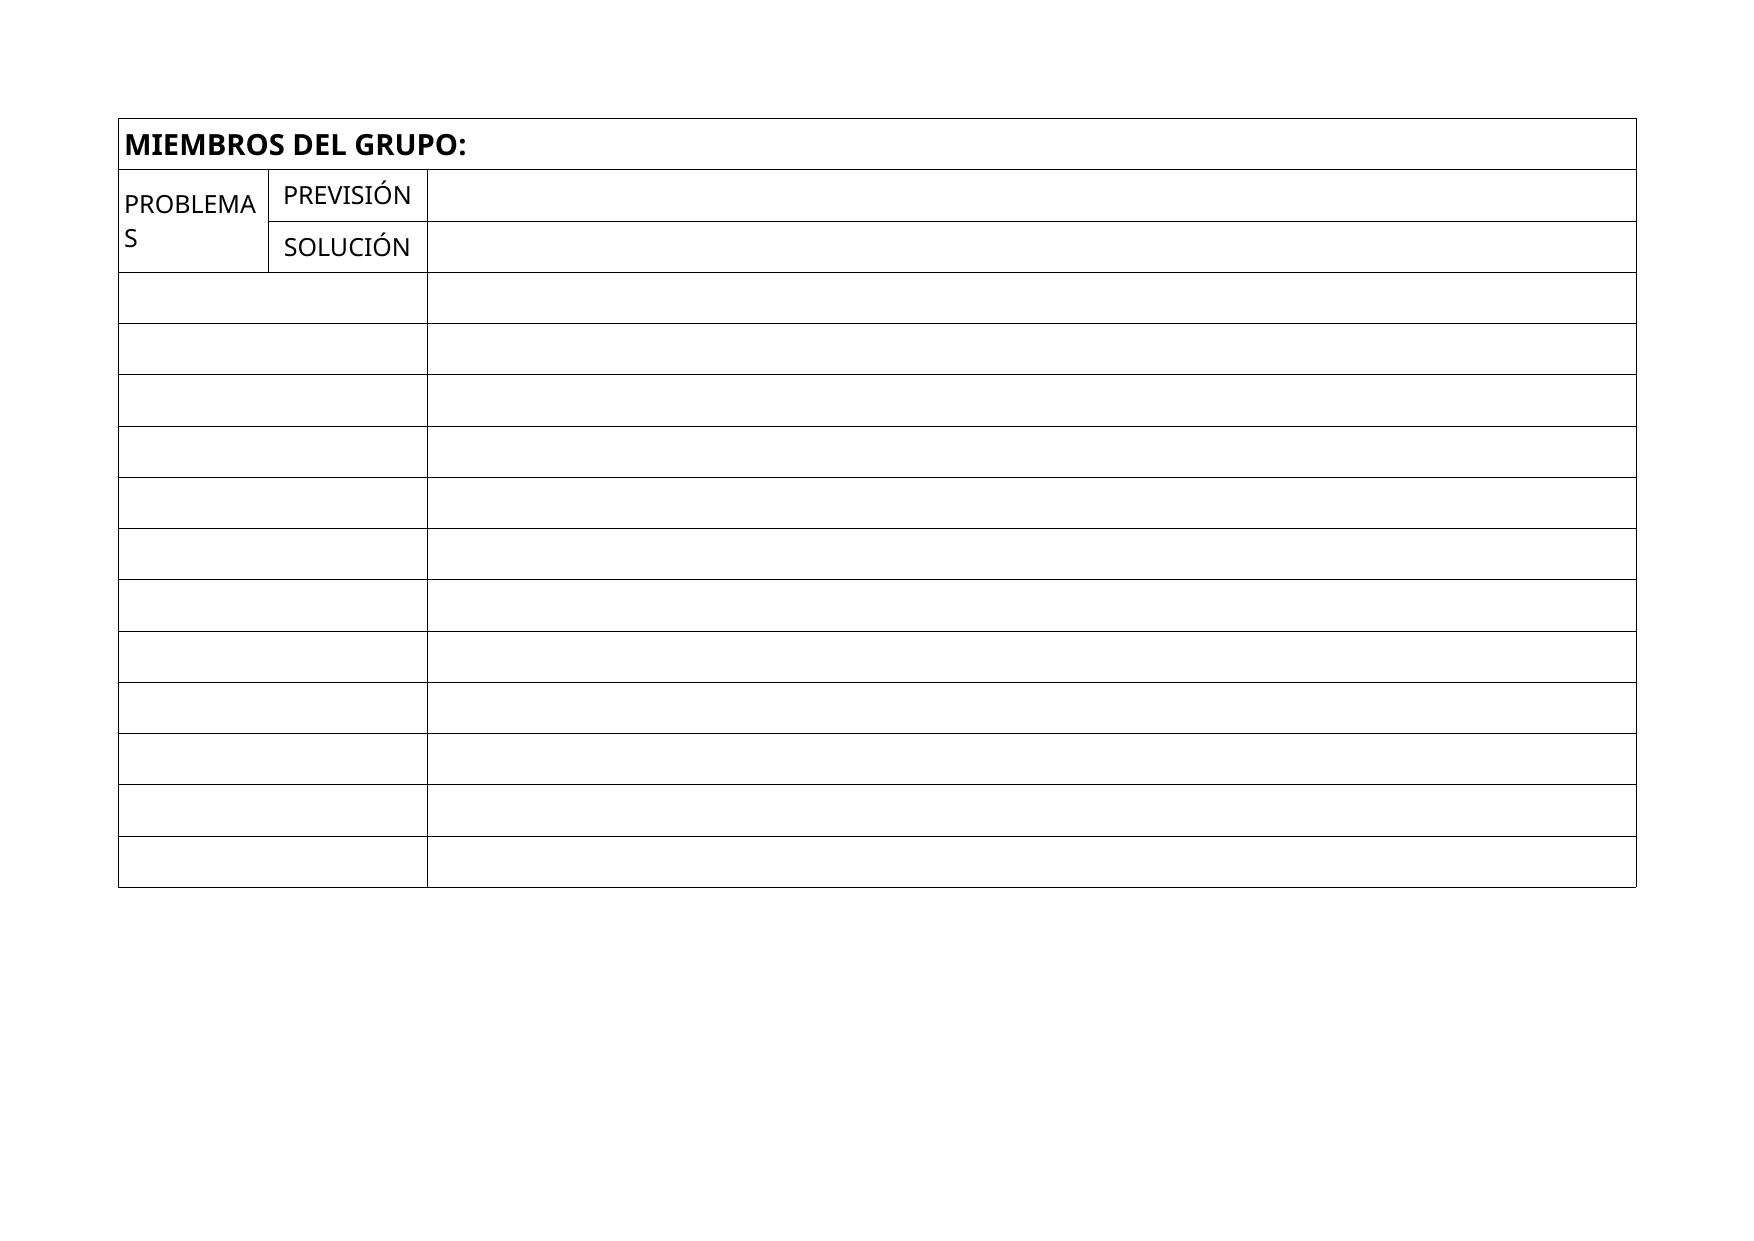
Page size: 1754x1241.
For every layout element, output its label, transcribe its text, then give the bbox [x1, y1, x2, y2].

table_cell [428, 632, 1636, 682]
table_cell [119, 427, 427, 477]
table_cell [428, 529, 1636, 579]
table_cell [428, 580, 1636, 631]
table_cell SOLUCIÓN [269, 222, 427, 272]
table_cell [428, 375, 1636, 426]
table_cell [428, 837, 1636, 887]
table_cell [119, 324, 427, 374]
table_cell [119, 837, 427, 887]
table_cell PROBLEMAS [119, 170, 268, 272]
table_cell [428, 683, 1636, 733]
table_cell [119, 580, 427, 631]
table_cell [428, 427, 1636, 477]
table_cell [119, 683, 427, 733]
table_cell [428, 478, 1636, 528]
table_cell [119, 478, 427, 528]
table_cell [428, 324, 1636, 374]
table_cell [119, 375, 427, 426]
table_cell [119, 785, 427, 836]
table_cell [119, 632, 427, 682]
table_cell [428, 170, 1636, 221]
table_cell [119, 529, 427, 579]
table_cell [428, 273, 1636, 323]
table_cell [428, 222, 1636, 272]
table_cell [428, 734, 1636, 784]
table_cell [428, 785, 1636, 836]
table_cell [119, 734, 427, 784]
table_cell [119, 273, 427, 323]
table_header MIEMBROS DEL GRUPO: [119, 119, 1636, 169]
table_cell PREVISIÓN [269, 170, 427, 221]
